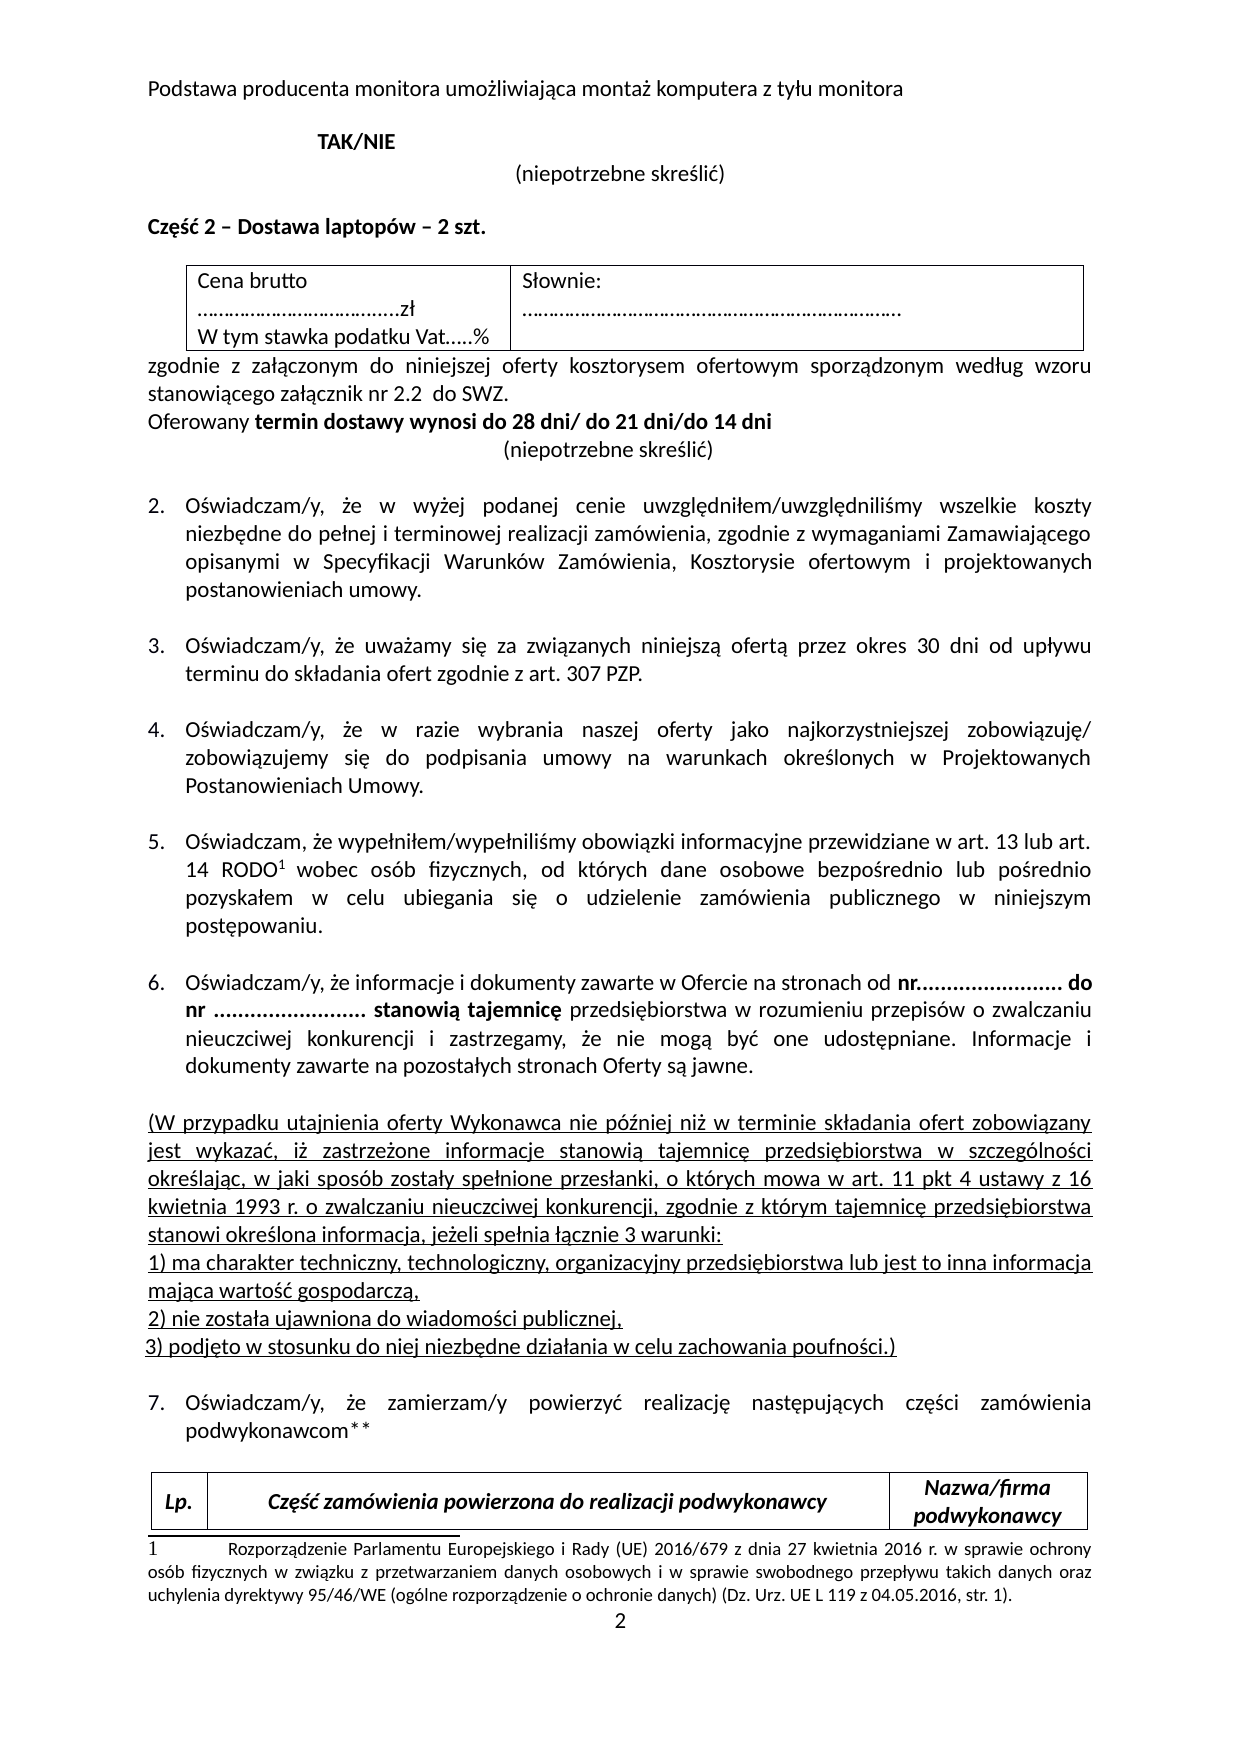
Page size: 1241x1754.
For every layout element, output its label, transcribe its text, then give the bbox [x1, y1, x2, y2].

text (niepotrzebne skreślić) [148, 435, 1093, 463]
list Oświadczam/y, że w wyżej podanej cenie uwzględniłem/uwzględniliśmy wszelkie koszty niezbędne do pełnej i terminowej realizacji zamówienia, zgodnie z wymaganiami Zamawiającego opisanymi w Specyfikacji Warunków Zamówienia, Kosztorysie ofertowym i projektowanych postanowieniach umowy. [148, 491, 1093, 603]
text zgodnie z załączonym do niniejszej oferty kosztorysem ofertowym sporządzonym według wzoru stanowiącego załącznik nr 2.2 do SWZ. [148, 351, 1093, 407]
text 2) nie została ujawniona do wiadomości publicznej, [148, 1304, 1093, 1332]
list Oświadczam/y, że w razie wybrania naszej oferty jako najkorzystniejszej zobowiązuję/ zobowiązujemy się do podpisania umowy na warunkach określonych w Projektowanych Postanowieniach Umowy. [148, 715, 1093, 799]
text mająca wartość gospodarczą, [148, 1273, 1093, 1304]
text kwietnia 1993 r. o zwalczaniu nieuczciwej konkurencji, zgodnie z którym tajemnicę przedsiębiorstwa [148, 1189, 1093, 1216]
text Część 2 – Dostawa laptopów – 2 szt. [148, 212, 1093, 240]
text stanowi określona informacja, jeżeli spełnia łącznie 3 warunki: [148, 1217, 1093, 1248]
table_header Część zamówienia powierzona do realizacji podwykonawcy [208, 1473, 889, 1529]
text 3) podjęto w stosunku do niej niezbędne działania w celu zachowania poufności.) [144, 1332, 1093, 1360]
text TAK/NIE (niepotrzebne skreślić) [148, 127, 1093, 187]
text Podstawa producenta monitora umożliwiająca montaż komputera z tyłu monitora [148, 74, 1093, 102]
text określając, w jaki sposób zostały spełnione przesłanki, o których mowa w art. 11 pkt 4 ustawy z 16 [148, 1161, 1093, 1188]
list Oświadczam/y, że uważamy się za związanych niniejszą ofertą przez okres 30 dni od upływu terminu do składania ofert zgodnie z art. 307 PZP. [148, 631, 1093, 687]
table_header Lp. [152, 1473, 207, 1529]
table_header Słownie: ……………………………………………………………… [511, 266, 1083, 350]
text (W przypadku utajnienia oferty Wykonawca nie później niż w terminie składania ofert zobowiązany jest wykazać, iż zastrzeżone informacje stanowią tajemnicę przedsiębiorstwa w szczególności [148, 1108, 1093, 1160]
list Oświadczam/y, że zamierzam/y powierzyć realizację następujących części zamówienia podwykonawcom** [148, 1388, 1093, 1444]
table_header Nazwa/firma podwykonawcy [890, 1473, 1087, 1529]
text Oferowany termin dostawy wynosi do 28 dni/ do 21 dni/do 14 dni [148, 407, 1093, 435]
list Oświadczam/y, że informacje i dokumenty zawarte w Ofercie na stronach od nr........................ do nr ......................... stanowią tajemnicę przedsiębiorstwa w rozumieniu przepisów o zwalczaniu nieuczciwej konkurencji i zastrzegamy, że nie mogą być one udostępniane. Informacje i dokumenty zawarte na pozostałych stronach Oferty są jawne. [148, 968, 1093, 1080]
list Oświadczam, że wypełniłem/wypełniliśmy obowiązki informacyjne przewidziane w art. 13 lub art. 14 RODO wobec osób fizycznych, od których dane osobowe bezpośrednio lub pośrednio pozyskałem w celu ubiegania się o udzielenie zamówienia publicznego w niniejszym postępowaniu. [148, 827, 1093, 939]
list Rozporządzenie Parlamentu Europejskiego i Rady (UE) 2016/679 z dnia 27 kwietnia 2016 r. w sprawie ochrony osób fizycznych w związku z przetwarzaniem danych osobowych i w sprawie swobodnego przepływu takich danych oraz uchylenia dyrektywy 95/46/WE (ogólne rozporządzenie o ochronie danych) (Dz. Urz. UE L 119 z 04.05.2016, str. 1). [148, 1536, 1093, 1606]
table_header Cena brutto …………………………….....zł W tym stawka podatku Vat…..% [187, 266, 510, 350]
text 1) ma charakter techniczny, technologiczny, organizacyjny przedsiębiorstwa lub jest to inna informacja [148, 1248, 1093, 1272]
